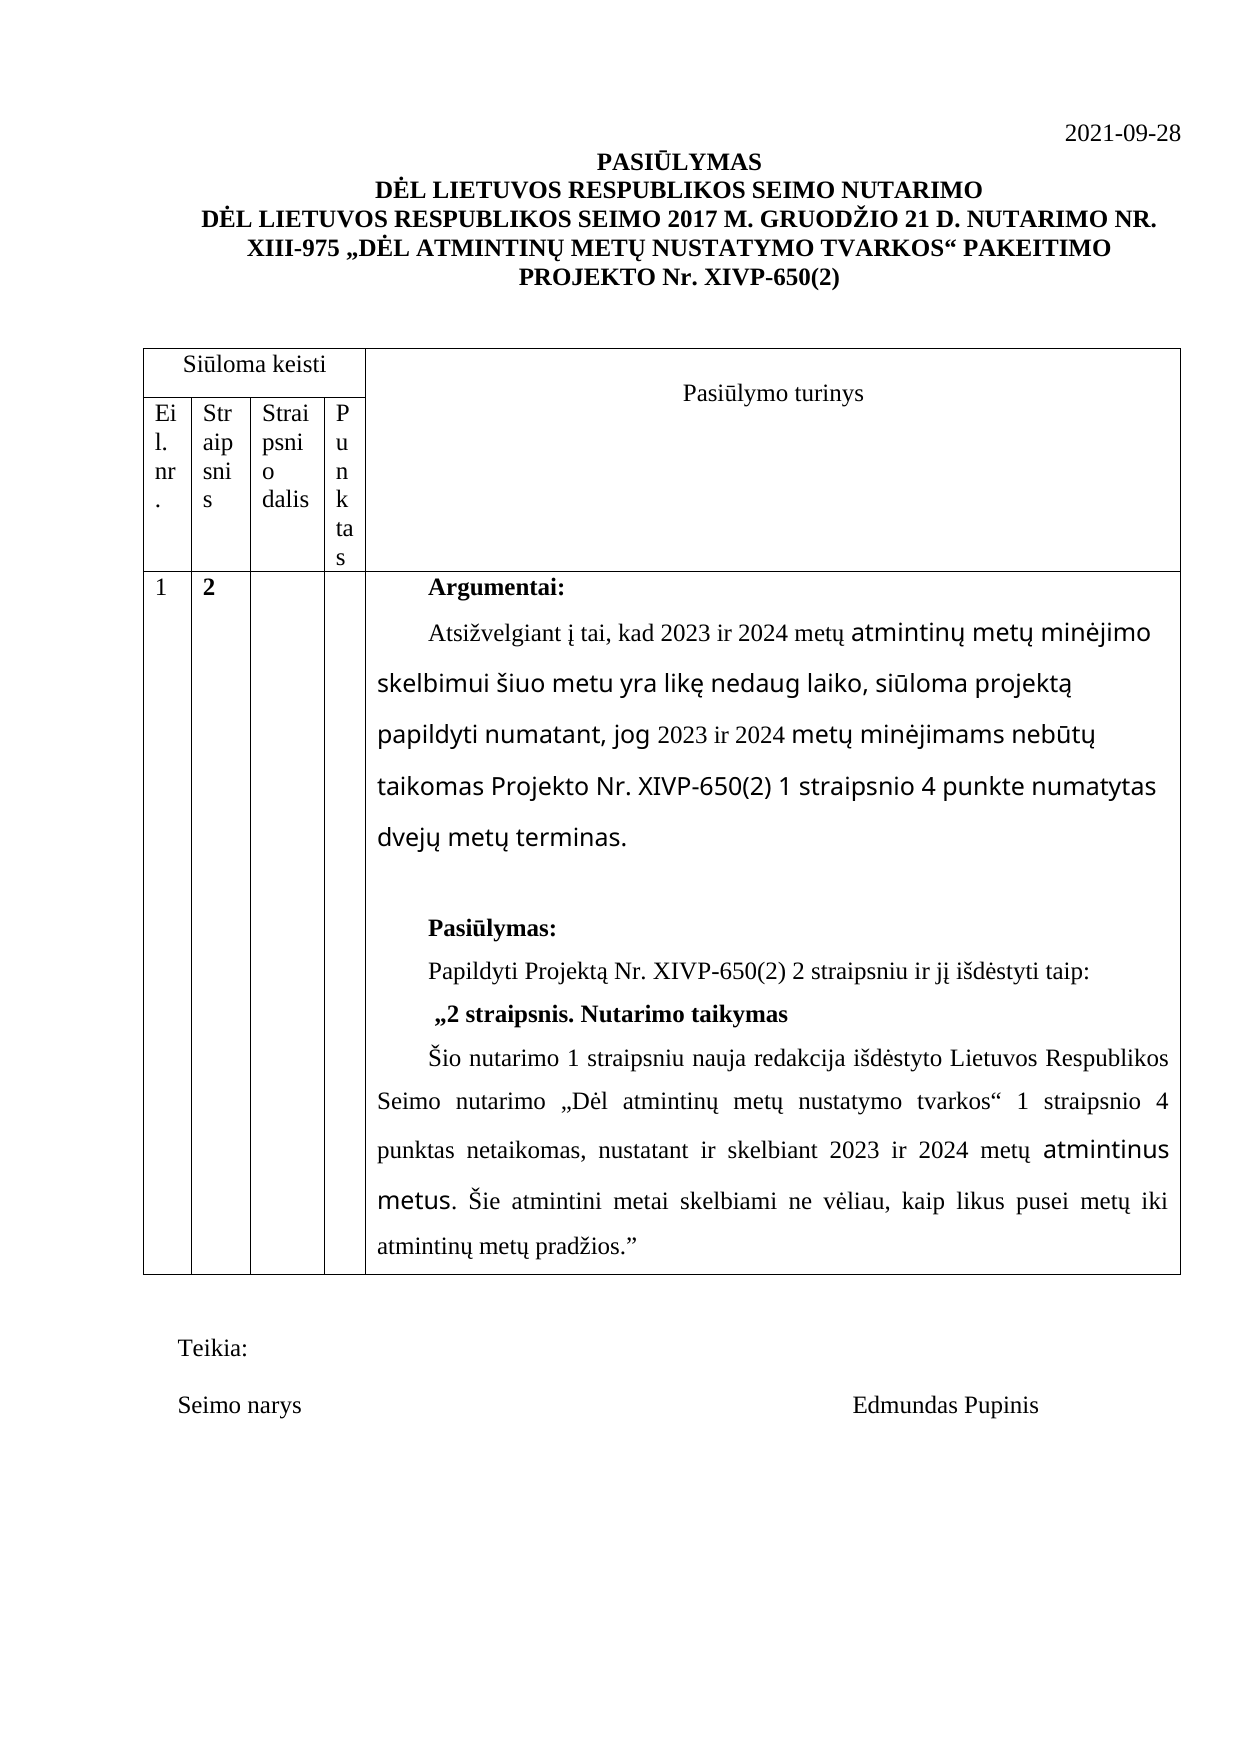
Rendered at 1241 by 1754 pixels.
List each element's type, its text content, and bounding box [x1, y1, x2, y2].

text 2021-09-28 [177, 118, 1181, 147]
table_header Siūloma keisti [144, 349, 365, 397]
table_cell Straipsnio dalis [251, 398, 324, 571]
table_cell 2 [192, 572, 250, 1274]
text DĖL LIETUVOS RESPUBLIKOS SEIMO 2017 M. GRUODŽIO 21 D. NUTARIMO NR. XIII-975 „DĖL ATMINTINŲ METŲ NUSTATYMO TVARKOS“ PAKEITIMO [177, 204, 1181, 262]
table_cell Eil. nr. [144, 398, 191, 571]
text Teikia: [177, 1333, 1181, 1361]
text DĖL LIETUVOS RESPUBLIKOS SEIMO NUTARIMO [177, 176, 1181, 204]
table_cell [251, 572, 324, 1274]
table_cell 1 [144, 572, 191, 1274]
text PROJEKTO Nr. XIVP-650(2) [177, 262, 1181, 291]
table_cell [325, 572, 365, 1274]
table_cell Straipsnis [192, 398, 250, 571]
text PASIŪLYMAS [177, 147, 1181, 176]
text Seimo narys Edmundas Pupinis [177, 1390, 1181, 1419]
table_cell Argumentai: Atsižvelgiant į tai, kad 2023 ir 2024 metų atmintinų metų minėjimo skelbimui šiuo metu yra likę nedaug laiko, siūloma projektą papildyti numatant, jog 2023 ir 2024 metų minėjimams nebūtų taikomas Projekto Nr. XIVP-650(2) 1 straipsnio 4 punkte numatytas dvejų metų terminas. Pasiūlymas: Papildyti Projektą Nr. XIVP-650(2) 2 straipsniu ir jį išdėstyti taip: „2 straipsnis. Nutarimo taikymas Šio nutarimo 1 straipsniu nauja redakcija išdėstyto Lietuvos Respublikos Seimo nutarimo „Dėl atmintinų metų nustatymo tvarkos“ 1 straipsnio 4 punktas netaikomas, nustatant ir skelbiant 2023 ir 2024 metų atmintinus metus. Šie atmintini metai skelbiami ne vėliau, kaip likus pusei metų iki atmintinų metų pradžios.” [366, 572, 1180, 1274]
table_header Pasiūlymo turinys [366, 349, 1180, 571]
table_cell Punktas [325, 398, 365, 571]
